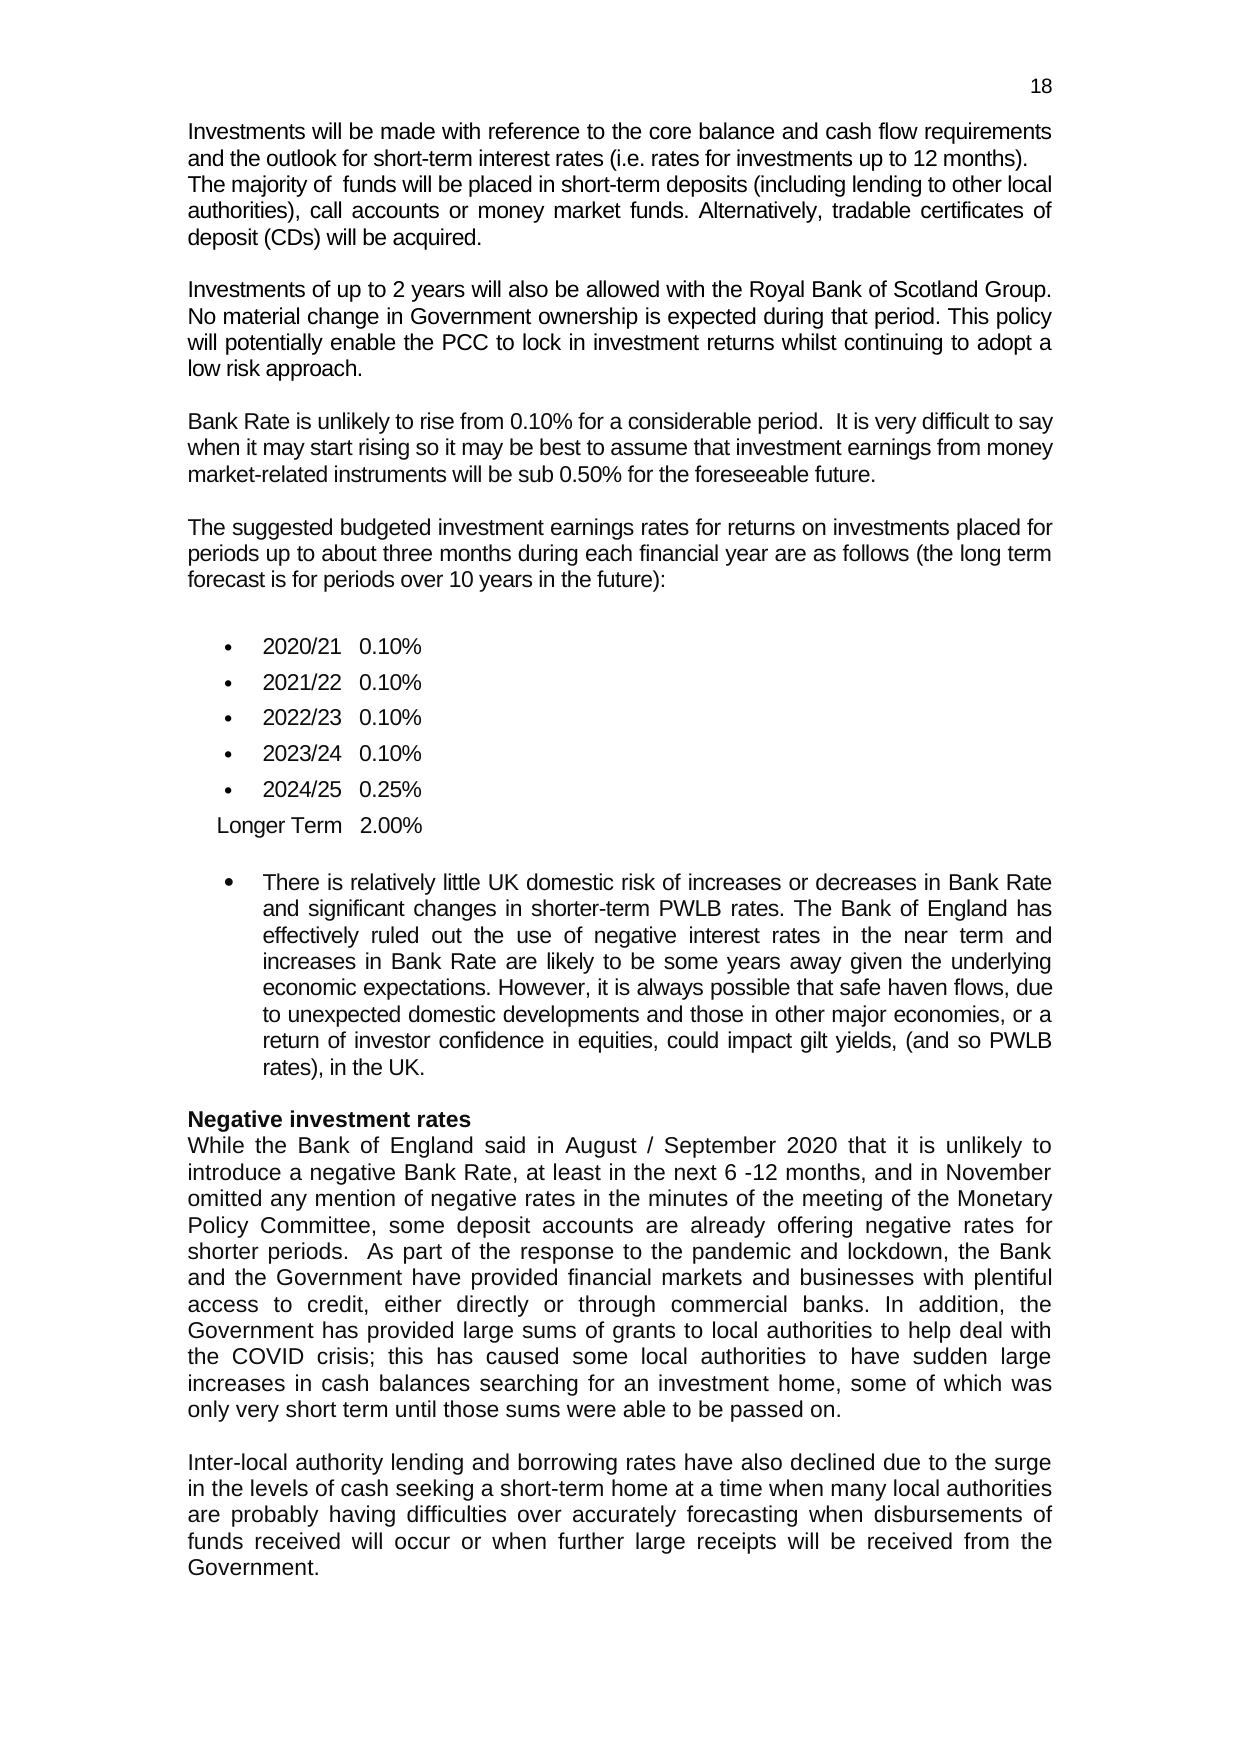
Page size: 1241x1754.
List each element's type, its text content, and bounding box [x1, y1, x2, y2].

text While the Bank of England said in August / September 2020 that it is unlikely to introduce a negative Bank Rate, at least in the next 6 -12 months, and in November omitted any mention of negative rates in the minutes of the meeting of the Monetary Policy Committee, some deposit accounts are already offering negative rates for shorter periods. As part of the response to the pandemic and lockdown, the Bank and the Government have provided financial markets and businesses with plentiful access to credit, either directly or through commercial banks. In addition, the Government has provided large sums of grants to local authorities to help deal with the COVID crisis; this has caused some local authorities to have sudden large increases in cash balances searching for an investment home, some of which was only very short term until those sums were able to be passed on. [187, 1132, 1053, 1422]
list 2024/25 0.25% [225, 776, 1053, 802]
list 2022/23 0.10% [225, 704, 1053, 731]
text Negative investment rates [187, 1106, 1053, 1132]
text Investments will be made with reference to the core balance and cash flow requirements and the outlook for short-term interest rates (i.e. rates for investments up to 12 months). [187, 118, 1053, 171]
text The majority of funds will be placed in short-term deposits (including lending to other local authorities), call accounts or money market funds. Alternatively, tradable certificates of deposit (CDs) will be acquired. [187, 171, 1053, 250]
text The suggested budgeted investment earnings rates for returns on investments placed for periods up to about three months during each financial year are as follows (the long term forecast is for periods over 10 years in the future): [187, 513, 1053, 592]
text Inter-local authority lending and borrowing rates have also declined due to the surge in the levels of cash seeking a short-term home at a time when many local authorities are probably having difficulties over accurately forecasting when disbursements of funds received will occur or when further large receipts will be received from the Government. [187, 1449, 1053, 1581]
list 2023/24 0.10% [225, 740, 1053, 766]
list There is relatively little UK domestic risk of increases or decreases in Bank Rate and significant changes in shorter-term PWLB rates. The Bank of England has effectively ruled out the use of negative interest rates in the near term and increases in Bank Rate are likely to be some years away given the underlying economic expectations. However, it is always possible that safe haven flows, due to unexpected domestic developments and those in other major economies, or a return of investor confidence in equities, could impact gilt yields, (and so PWLB rates), in the UK. [225, 869, 1053, 1080]
text Investments of up to 2 years will also be allowed with the Royal Bank of Scotland Group. No material change in Government ownership is expected during that period. This policy will potentially enable the PCC to lock in investment returns whilst continuing to adopt a low risk approach. [187, 276, 1053, 382]
list 2020/21 0.10% [225, 633, 1053, 659]
text Bank Rate is unlikely to rise from 0.10% for a considerable period. It is very difficult to say when it may start rising so it may be best to assume that investment earnings from money market-related instruments will be sub 0.50% for the foreseeable future. [187, 408, 1053, 487]
list 2021/22 0.10% [225, 669, 1053, 695]
text Longer Term 2.00% [187, 812, 1053, 838]
